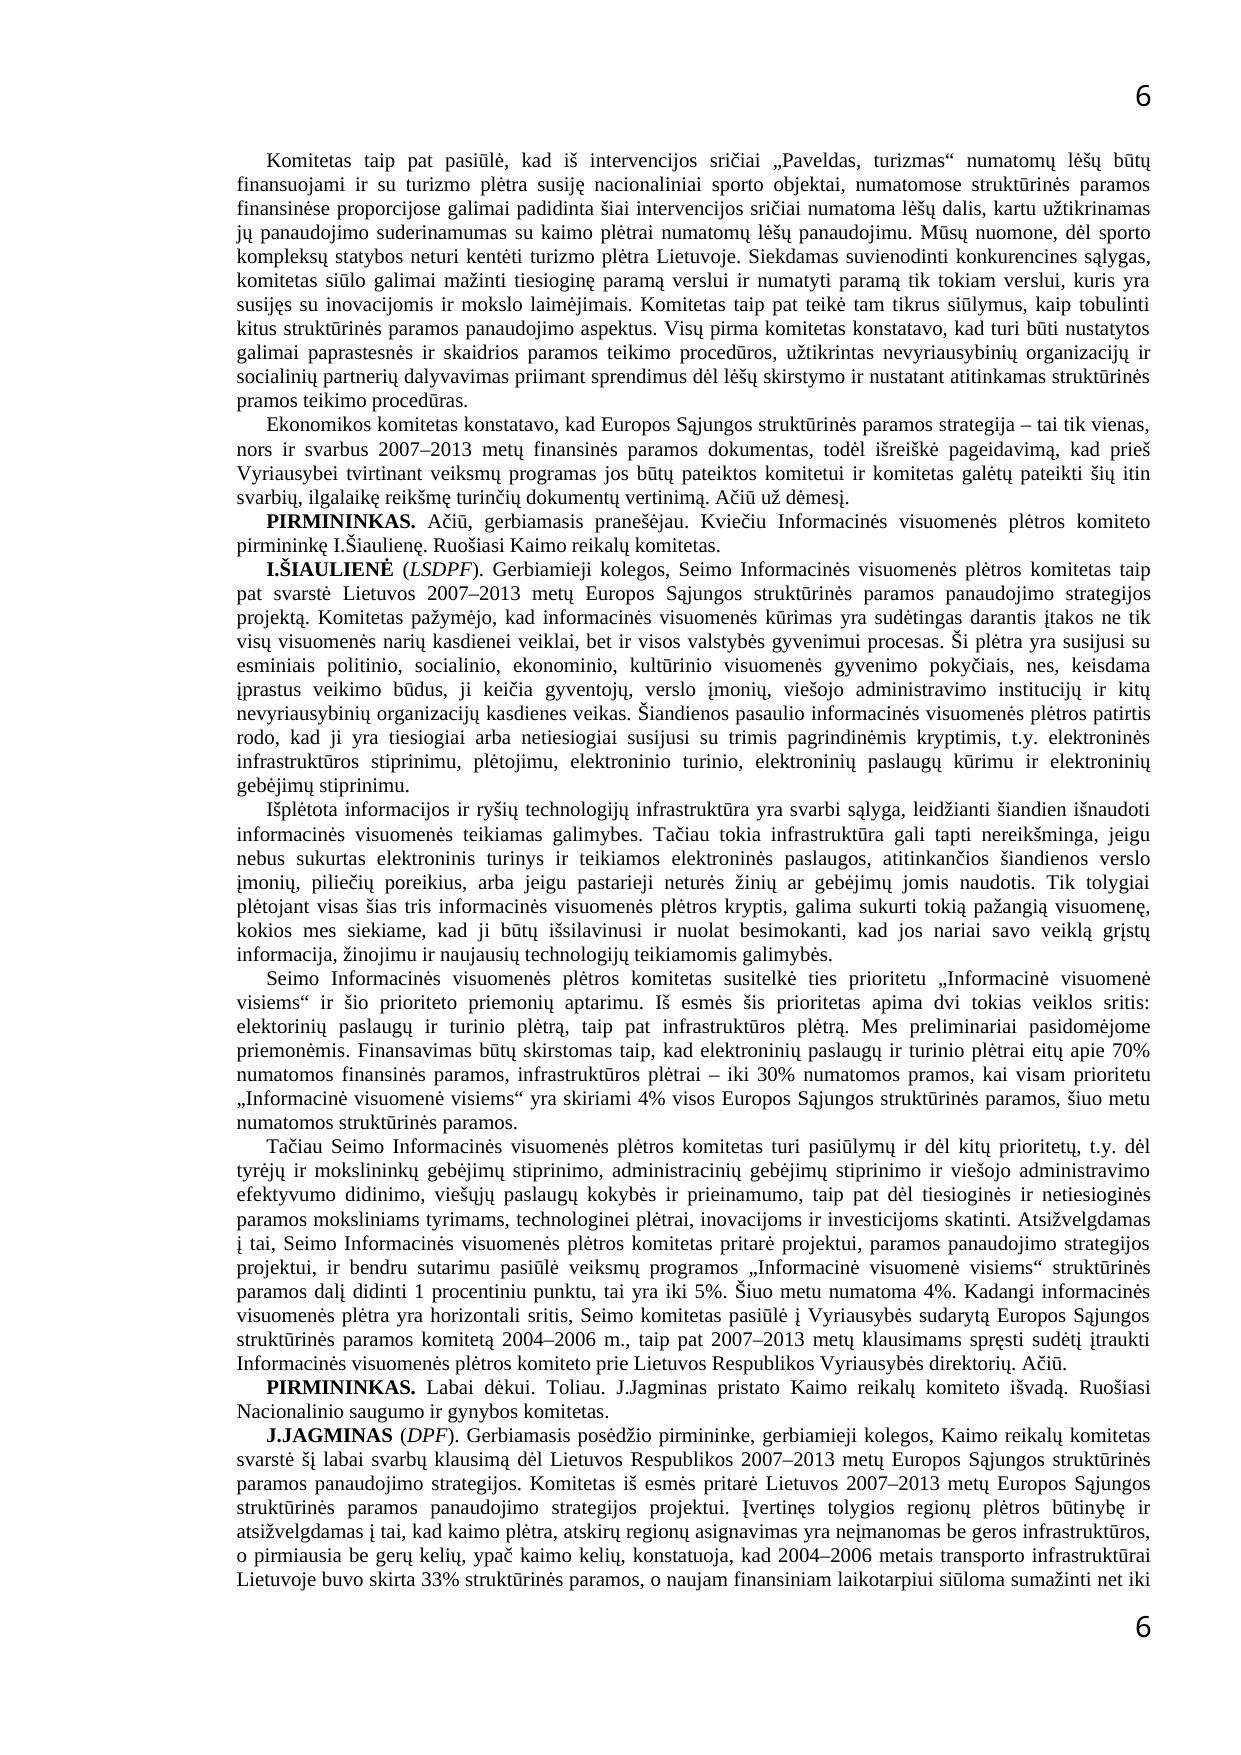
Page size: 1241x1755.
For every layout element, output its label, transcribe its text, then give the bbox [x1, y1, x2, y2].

text Komitetas taip pat pasiūlė, kad iš intervencijos sričiai „Paveldas, turizmas“ numatomų lėšų būtų finansuojami ir su turizmo plėtra susiję nacionaliniai sporto objektai, numatomose struktūrinės paramos finansinėse proporcijose galimai padidinta šiai intervencijos sričiai numatoma lėšų dalis, kartu užtikrinamas jų panaudojimo suderinamumas su kaimo plėtrai numatomų lėšų panaudojimu. Mūsų nuomone, dėl sporto kompleksų statybos neturi kentėti turizmo plėtra Lietuvoje. Siekdamas suvienodinti konkurencines sąlygas, komitetas siūlo galimai mažinti tiesioginę paramą verslui ir numatyti paramą tik tokiam verslui, kuris yra susijęs su inovacijomis ir mokslo laimėjimais. Komitetas taip pat teikė tam tikrus siūlymus, kaip tobulinti kitus struktūrinės paramos panaudojimo aspektus. Visų pirma komitetas konstatavo, kad turi būti nustatytos galimai paprastesnės ir skaidrios paramos teikimo procedūros, užtikrintas nevyriausybinių organizacijų ir socialinių partnerių dalyvavimas priimant sprendimus dėl lėšų skirstymo ir nustatant atitinkamas struktūrinės pramos teikimo procedūras. [236, 148, 1152, 412]
text I.ŠIAULIENĖ (LSDPF). Gerbiamieji kolegos, Seimo Informacinės visuomenės plėtros komitetas taip pat svarstė Lietuvos 2007–2013 metų Europos Sąjungos struktūrinės paramos panaudojimo strategijos projektą. Komitetas pažymėjo, kad informacinės visuomenės kūrimas yra sudėtingas darantis įtakos ne tik visų visuomenės narių kasdienei veiklai, bet ir visos valstybės gyvenimui procesas. Ši plėtra yra susijusi su esminiais politinio, socialinio, ekonominio, kultūrinio visuomenės gyvenimo pokyčiais, nes, keisdama įprastus veikimo būdus, ji keičia gyventojų, verslo įmonių, viešojo administravimo institucijų ir kitų nevyriausybinių organizacijų kasdienes veikas. Šiandienos pasaulio informacinės visuomenės plėtros patirtis rodo, kad ji yra tiesiogiai arba netiesiogiai susijusi su trimis pagrindinėmis kryptimis, t.y. elektroninės infrastruktūros stiprinimu, plėtojimu, elektroninio turinio, elektroninių paslaugų kūrimu ir elektroninių gebėjimų stiprinimu. [236, 557, 1152, 797]
text Išplėtota informacijos ir ryšių technologijų infrastruktūra yra svarbi sąlyga, leidžianti šiandien išnaudoti informacinės visuomenės teikiamas galimybes. Tačiau tokia infrastruktūra gali tapti nereikšminga, jeigu nebus sukurtas elektroninis turinys ir teikiamos elektroninės paslaugos, atitinkančios šiandienos verslo įmonių, piliečių poreikius, arba jeigu pastarieji neturės žinių ar gebėjimų jomis naudotis. Tik tolygiai plėtojant visas šias tris informacinės visuomenės plėtros kryptis, galima sukurti tokią pažangią visuomenę, kokios mes siekiame, kad ji būtų išsilavinusi ir nuolat besimokanti, kad jos nariai savo veiklą grįstų informacija, žinojimu ir naujausių technologijų teikiamomis galimybės. [236, 797, 1152, 966]
text Tačiau Seimo Informacinės visuomenės plėtros komitetas turi pasiūlymų ir dėl kitų prioritetų, t.y. dėl tyrėjų ir mokslininkų gebėjimų stiprinimo, administracinių gebėjimų stiprinimo ir viešojo administravimo efektyvumo didinimo, viešųjų paslaugų kokybės ir prieinamumo, taip pat dėl tiesioginės ir netiesioginės paramos moksliniams tyrimams, technologinei plėtrai, inovacijoms ir investicijoms skatinti. Atsižvelgdamas į tai, Seimo Informacinės visuomenės plėtros komitetas pritarė projektui, paramos panaudojimo strategijos projektui, ir bendru sutarimu pasiūlė veiksmų programos „Informacinė visuomenė visiems“ struktūrinės paramos dalį didinti 1 procentiniu punktu, tai yra iki 5%. Šiuo metu numatoma 4%. Kadangi informacinės visuomenės plėtra yra horizontali sritis, Seimo komitetas pasiūlė į Vyriausybės sudarytą Europos Sąjungos struktūrinės paramos komitetą 2004–2006 m., taip pat 2007–2013 metų klausimams spręsti sudėtį įtraukti Informacinės visuomenės plėtros komiteto prie Lietuvos Respublikos Vyriausybės direktorių. Ačiū. [236, 1134, 1152, 1375]
text Ekonomikos komitetas konstatavo, kad Europos Sąjungos struktūrinės paramos strategija – tai tik vienas, nors ir svarbus 2007–2013 metų finansinės paramos dokumentas, todėl išreiškė pageidavimą, kad prieš Vyriausybei tvirtinant veiksmų programas jos būtų pateiktos komitetui ir komitetas galėtų pateikti šių itin svarbių, ilgalaikę reikšmę turinčių dokumentų vertinimą. Ačiū už dėmesį. [236, 412, 1152, 509]
text J.JAGMINAS (DPF). Gerbiamasis posėdžio pirmininke, gerbiamieji kolegos, Kaimo reikalų komitetas svarstė šį labai svarbų klausimą dėl Lietuvos Respublikos 2007–2013 metų Europos Sąjungos struktūrinės paramos panaudojimo strategijos. Komitetas iš esmės pritarė Lietuvos 2007–2013 metų Europos Sąjungos struktūrinės paramos panaudojimo strategijos projektui. Įvertinęs tolygios regionų plėtros būtinybę ir atsižvelgdamas į tai, kad kaimo plėtra, atskirų regionų asignavimas yra neįmanomas be geros infrastruktūros, o pirmiausia be gerų kelių, ypač kaimo kelių, konstatuoja, kad 2004–2006 metais transporto infrastruktūrai Lietuvoje buvo skirta 33% struktūrinės paramos, o naujam finansiniam laikotarpiui siūloma sumažinti net iki [236, 1423, 1152, 1591]
text Seimo Informacinės visuomenės plėtros komitetas susitelkė ties prioritetu „Informacinė visuomenė visiems“ ir šio prioriteto priemonių aptarimu. Iš esmės šis prioritetas apima dvi tokias veiklos sritis: elektorinių paslaugų ir turinio plėtrą, taip pat infrastruktūros plėtrą. Mes preliminariai pasidomėjome priemonėmis. Finansavimas būtų skirstomas taip, kad elektroninių paslaugų ir turinio plėtrai eitų apie 70% numatomos finansinės paramos, infrastruktūros plėtrai – iki 30% numatomos pramos, kai visam prioritetu „Informacinė visuomenė visiems“ yra skiriami 4% visos Europos Sąjungos struktūrinės paramos, šiuo metu numatomos struktūrinės paramos. [236, 966, 1152, 1134]
text PIRMININKAS. Labai dėkui. Toliau. J.Jagminas pristato Kaimo reikalų komiteto išvadą. Ruošiasi Nacionalinio saugumo ir gynybos komitetas. [236, 1375, 1152, 1423]
text PIRMININKAS. Ačiū, gerbiamasis pranešėjau. Kviečiu Informacinės visuomenės plėtros komiteto pirmininkę I.Šiaulienę. Ruošiasi Kaimo reikalų komitetas. [236, 509, 1152, 557]
